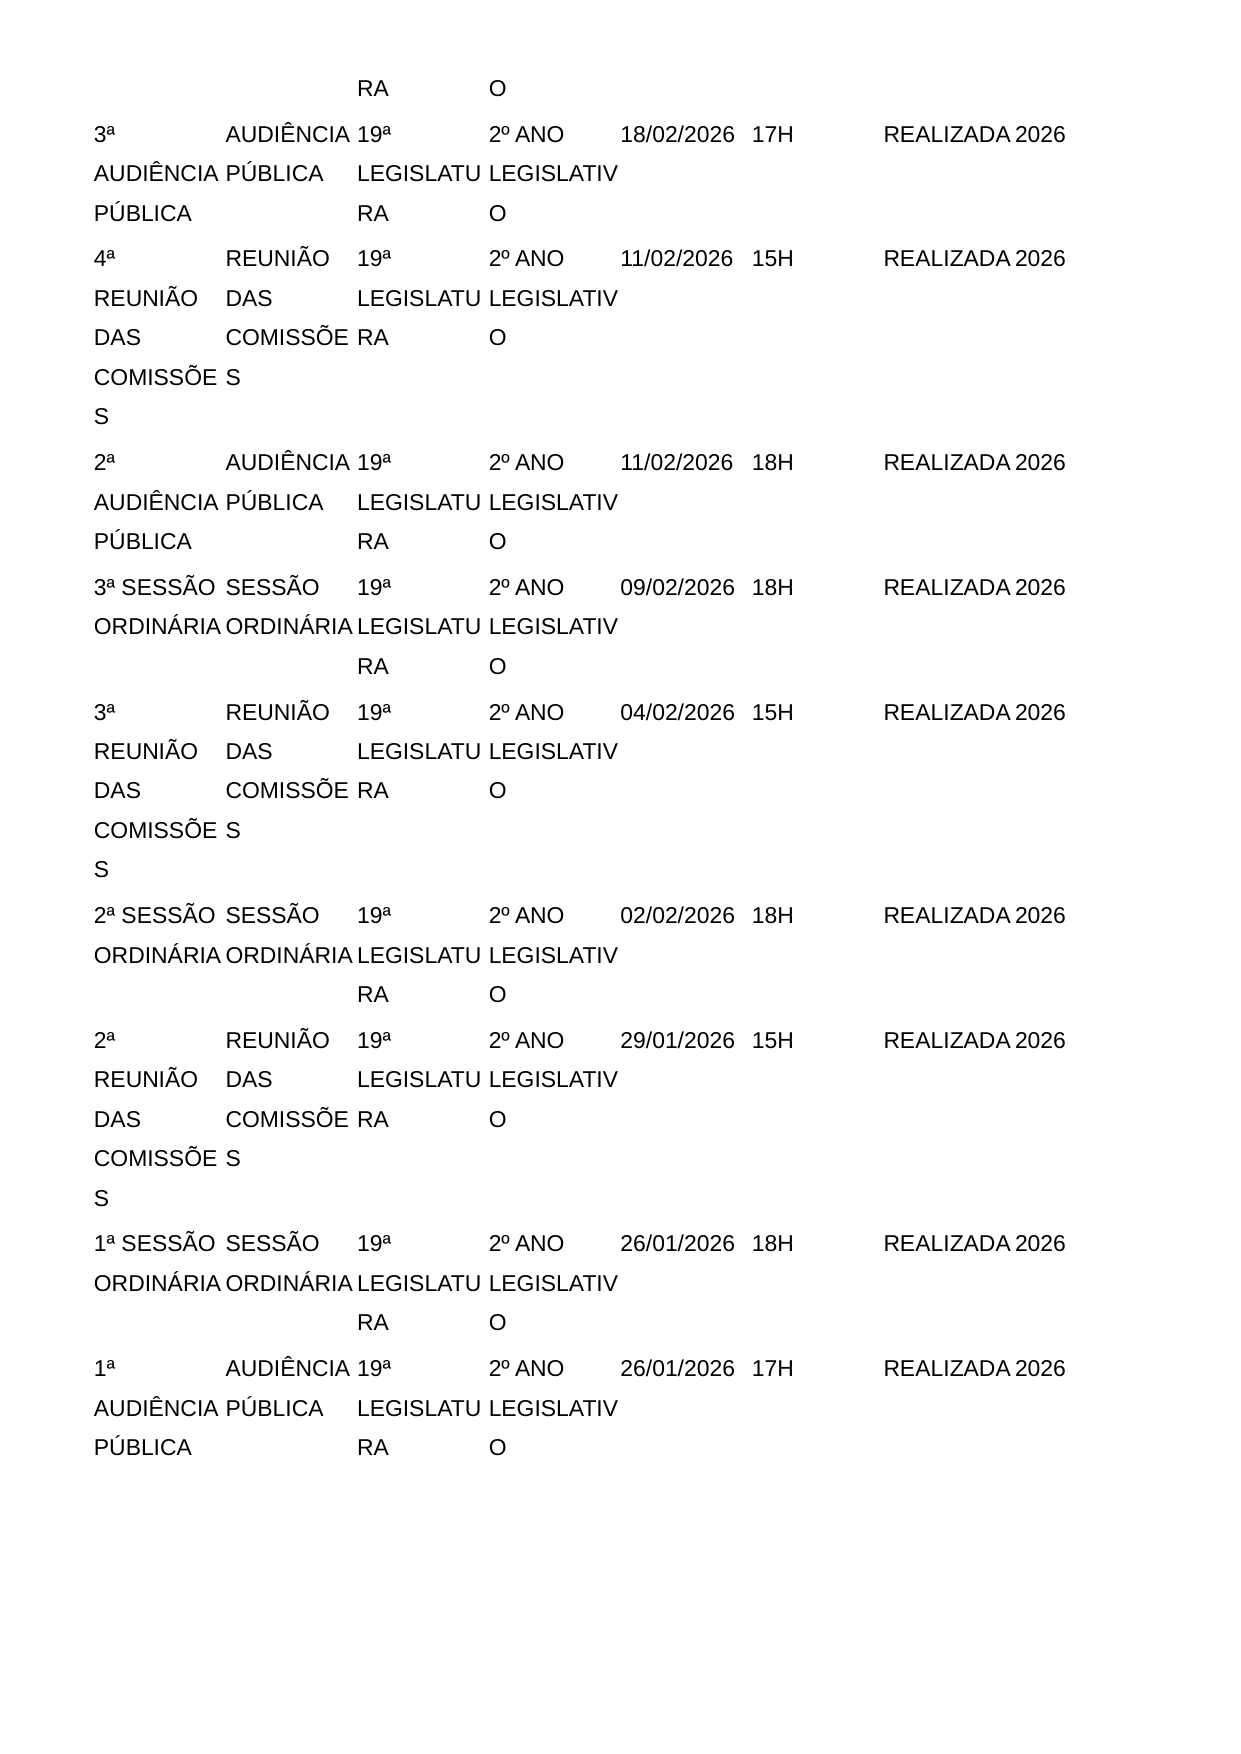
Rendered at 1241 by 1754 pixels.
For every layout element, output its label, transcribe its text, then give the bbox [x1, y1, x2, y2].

table_cell 2ª REUNIÃO DAS COMISSÕES [94, 1027, 225, 1230]
table_cell 19ª LEGISLATURA [357, 574, 488, 698]
table_cell 2º ANO LEGISLATIVO [489, 1027, 620, 1230]
table_cell [883, 75, 1015, 121]
table_cell [620, 75, 752, 121]
table_cell 11/02/2026 [620, 449, 752, 574]
table_cell 2º ANO LEGISLATIVO [489, 574, 620, 698]
table_cell 3ª AUDIÊNCIA PÚBLICA [94, 121, 225, 245]
table_cell REALIZADA [883, 902, 1015, 1027]
table_cell 2026 [1015, 699, 1146, 902]
table_cell 2º ANO LEGISLATIVO [489, 699, 620, 902]
table_cell 11/02/2026 [620, 245, 752, 449]
table_cell 2º ANO LEGISLATIVO [489, 1230, 620, 1355]
table_cell 1ª SESSÃO ORDINÁRIA [94, 1230, 225, 1355]
table_cell 15H [752, 245, 883, 449]
table_cell [752, 75, 883, 121]
table_cell REALIZADA [883, 1027, 1015, 1230]
table_cell AUDIÊNCIA PÚBLICA [225, 1355, 357, 1480]
table_cell AUDIÊNCIA PÚBLICA [225, 449, 357, 574]
table_cell 17H [752, 1355, 883, 1480]
table_cell 4ª REUNIÃO DAS COMISSÕES [94, 245, 225, 449]
table_cell 2º ANO LEGISLATIVO [489, 245, 620, 449]
table_cell REALIZADA [883, 1230, 1015, 1355]
table_cell 19ª LEGISLATURA [357, 699, 488, 902]
table_cell SESSÃO ORDINÁRIA [225, 902, 357, 1027]
table_cell 15H [752, 699, 883, 902]
table_cell REALIZADA [883, 1355, 1015, 1480]
table_cell 2ª AUDIÊNCIA PÚBLICA [94, 449, 225, 574]
table_cell SESSÃO ORDINÁRIA [225, 574, 357, 698]
table_cell 2º ANO LEGISLATIVO [489, 902, 620, 1027]
table_cell 2026 [1015, 902, 1146, 1027]
table_cell [94, 75, 225, 121]
table_cell 2026 [1015, 245, 1146, 449]
table_cell 2º ANO LEGISLATIVO [489, 449, 620, 574]
table_cell 18H [752, 1230, 883, 1355]
table_cell REALIZADA [883, 245, 1015, 449]
table_cell 19ª LEGISLATURA [357, 1027, 488, 1230]
table_cell 18H [752, 574, 883, 698]
table_cell 02/02/2026 [620, 902, 752, 1027]
table_cell 19ª LEGISLATURA [357, 1230, 488, 1355]
table_cell RA [357, 75, 488, 121]
table_cell 3ª SESSÃO ORDINÁRIA [94, 574, 225, 698]
table_cell 04/02/2026 [620, 699, 752, 902]
table_cell 18/02/2026 [620, 121, 752, 245]
table_cell REUNIÃO DAS COMISSÕES [225, 1027, 357, 1230]
table_cell [225, 75, 357, 121]
table_cell 19ª LEGISLATURA [357, 121, 488, 245]
table_cell REUNIÃO DAS COMISSÕES [225, 699, 357, 902]
table_cell 2º ANO LEGISLATIVO [489, 121, 620, 245]
table_cell SESSÃO ORDINÁRIA [225, 1230, 357, 1355]
table_cell 18H [752, 902, 883, 1027]
table_cell 26/01/2026 [620, 1230, 752, 1355]
table_cell 19ª LEGISLATURA [357, 1355, 488, 1480]
table_cell O [489, 75, 620, 121]
table_cell 29/01/2026 [620, 1027, 752, 1230]
table_cell 19ª LEGISLATURA [357, 245, 488, 449]
table_cell 2026 [1015, 1027, 1146, 1230]
table_cell 26/01/2026 [620, 1355, 752, 1480]
table_cell 2026 [1015, 574, 1146, 698]
table_cell 2ª SESSÃO ORDINÁRIA [94, 902, 225, 1027]
table_cell 19ª LEGISLATURA [357, 449, 488, 574]
table_cell 2026 [1015, 1355, 1146, 1480]
table_cell REALIZADA [883, 699, 1015, 902]
table_cell 2026 [1015, 121, 1146, 245]
table_cell AUDIÊNCIA PÚBLICA [225, 121, 357, 245]
table_cell 1ª AUDIÊNCIA PÚBLICA [94, 1355, 225, 1480]
table_cell 2º ANO LEGISLATIVO [489, 1355, 620, 1480]
table_cell [1015, 75, 1146, 121]
table_cell REALIZADA [883, 121, 1015, 245]
table_cell 19ª LEGISLATURA [357, 902, 488, 1027]
table_cell 15H [752, 1027, 883, 1230]
table_cell 2026 [1015, 1230, 1146, 1355]
table_cell 3ª REUNIÃO DAS COMISSÕES [94, 699, 225, 902]
table_cell REALIZADA [883, 449, 1015, 574]
table_cell 09/02/2026 [620, 574, 752, 698]
table_cell REALIZADA [883, 574, 1015, 698]
table_cell 2026 [1015, 449, 1146, 574]
table_cell 18H [752, 449, 883, 574]
table_cell 17H [752, 121, 883, 245]
table_cell REUNIÃO DAS COMISSÕES [225, 245, 357, 449]
